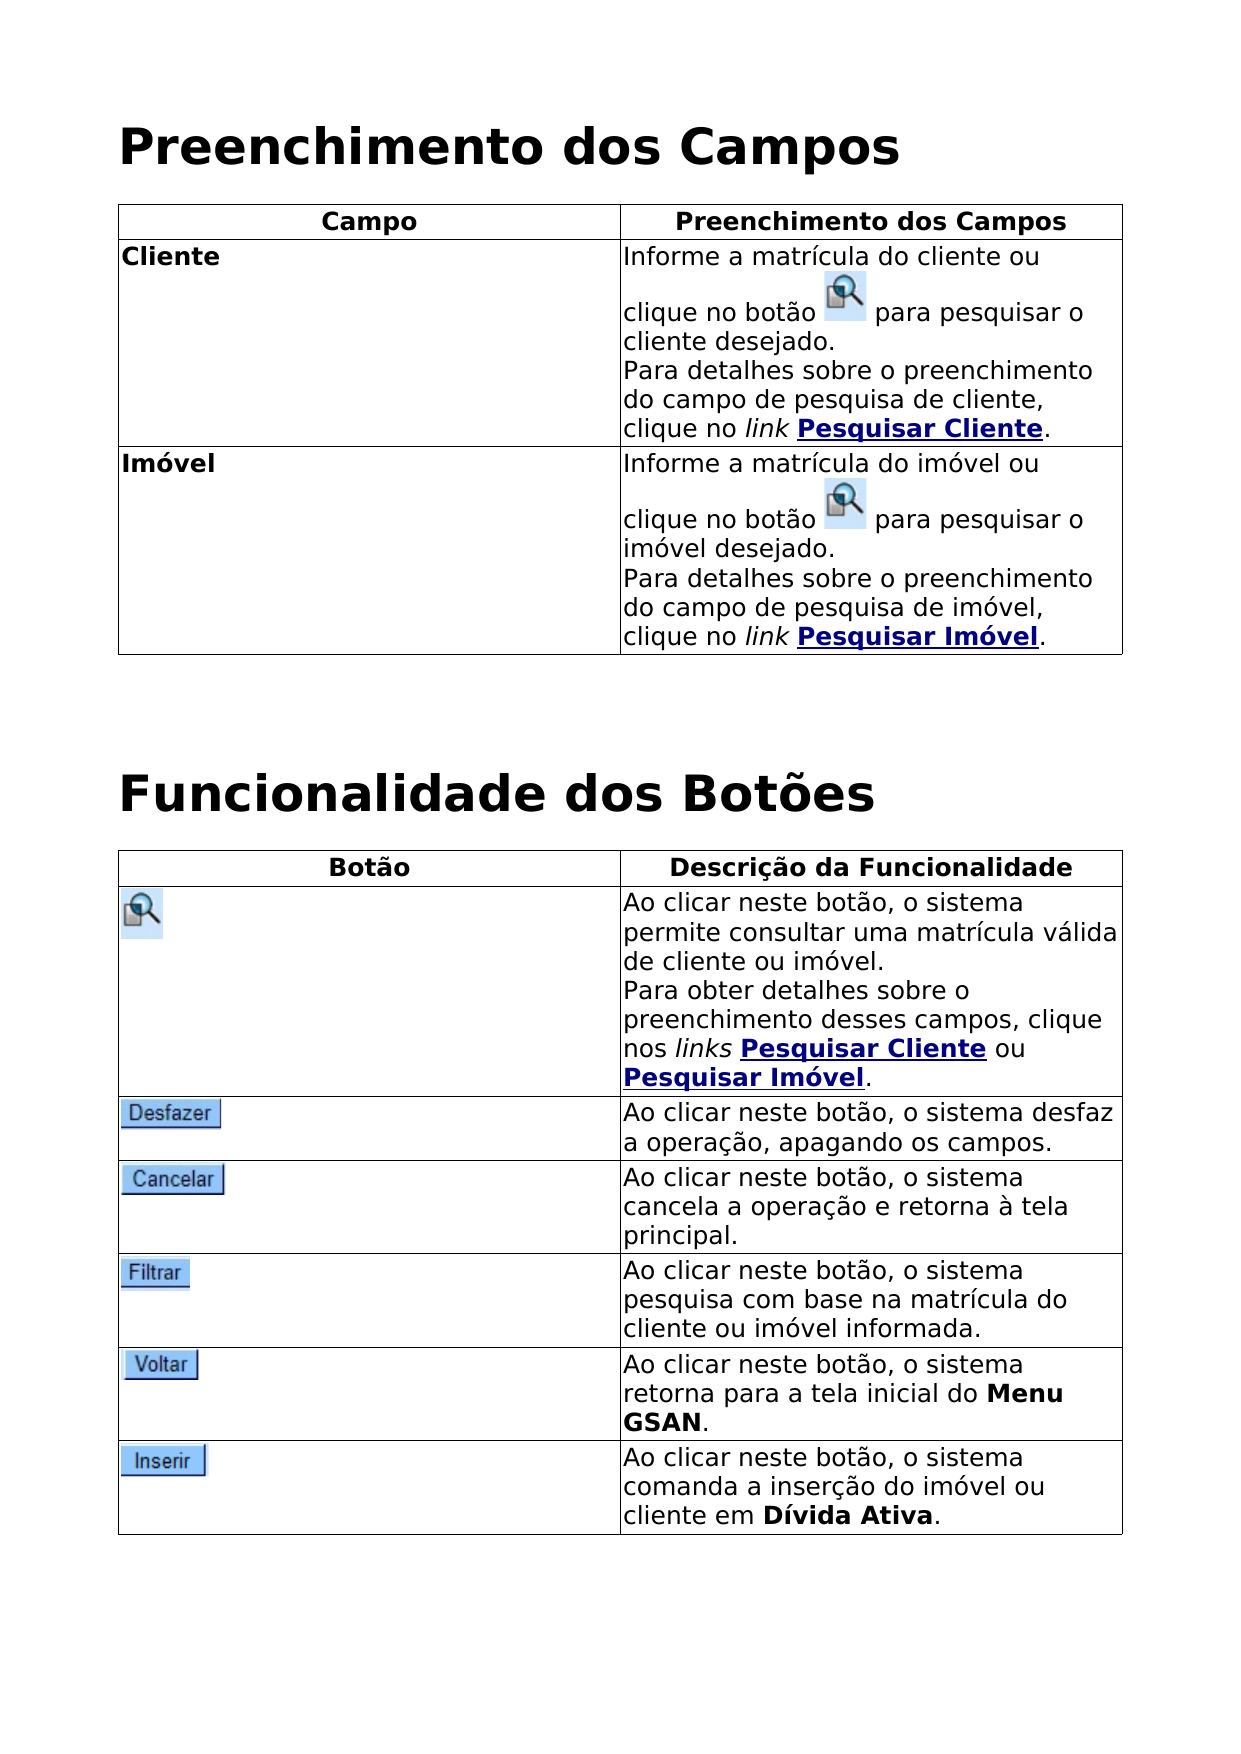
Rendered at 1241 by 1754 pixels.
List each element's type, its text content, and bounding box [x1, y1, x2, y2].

picture [121, 1162, 226, 1195]
table_header Preenchimento dos Campos [621, 205, 1122, 239]
table_cell Informe a matrícula do cliente ou clique no botão para pesquisar o cliente desejado. Para detalhes sobre o preenchimento do campo de pesquisa de cliente, clique no link Pesquisar Cliente. [621, 240, 1122, 446]
table_cell Informe a matrícula do imóvel ou clique no botão para pesquisar o imóvel desejado. Para detalhes sobre o preenchimento do campo de pesquisa de imóvel, clique no link Pesquisar Imóvel. [621, 447, 1122, 654]
table_cell Ao clicar neste botão, o sistema comanda a inserção do imóvel ou cliente em Dívida Ativa. [621, 1441, 1122, 1534]
picture [121, 1443, 209, 1478]
picture [121, 1349, 200, 1380]
table_header Descrição da Funcionalidade [621, 851, 1122, 886]
picture [121, 1256, 190, 1291]
table_cell Ao clicar neste botão, o sistema cancela a operação e retorna à tela principal. [621, 1161, 1122, 1253]
table_cell Cliente [119, 240, 620, 446]
picture [121, 1098, 222, 1130]
picture [121, 888, 164, 939]
subtitle Funcionalidade dos Botões [118, 765, 1122, 823]
table_cell [119, 1097, 620, 1160]
table_cell [119, 1441, 620, 1534]
table_cell [119, 887, 620, 1096]
table_header Campo [119, 205, 620, 239]
subtitle Preenchimento dos Campos [118, 118, 1122, 176]
table_cell [119, 1254, 620, 1347]
table_cell Ao clicar neste botão, o sistema permite consultar uma matrícula válida de cliente ou imóvel. Para obter detalhes sobre o preenchimento desses campos, clique nos links Pesquisar Cliente ou Pesquisar Imóvel. [621, 887, 1122, 1096]
table_cell [119, 1348, 620, 1440]
table_cell Ao clicar neste botão, o sistema desfaz a operação, apagando os campos. [621, 1097, 1122, 1160]
picture [824, 271, 867, 321]
table_cell Ao clicar neste botão, o sistema retorna para a tela inicial do Menu GSAN. [621, 1348, 1122, 1440]
table_cell Imóvel [119, 447, 620, 654]
table_cell Ao clicar neste botão, o sistema pesquisa com base na matrícula do cliente ou imóvel informada. [621, 1254, 1122, 1347]
picture [824, 478, 867, 529]
table_header Botão [119, 851, 620, 886]
table_cell [119, 1161, 620, 1253]
